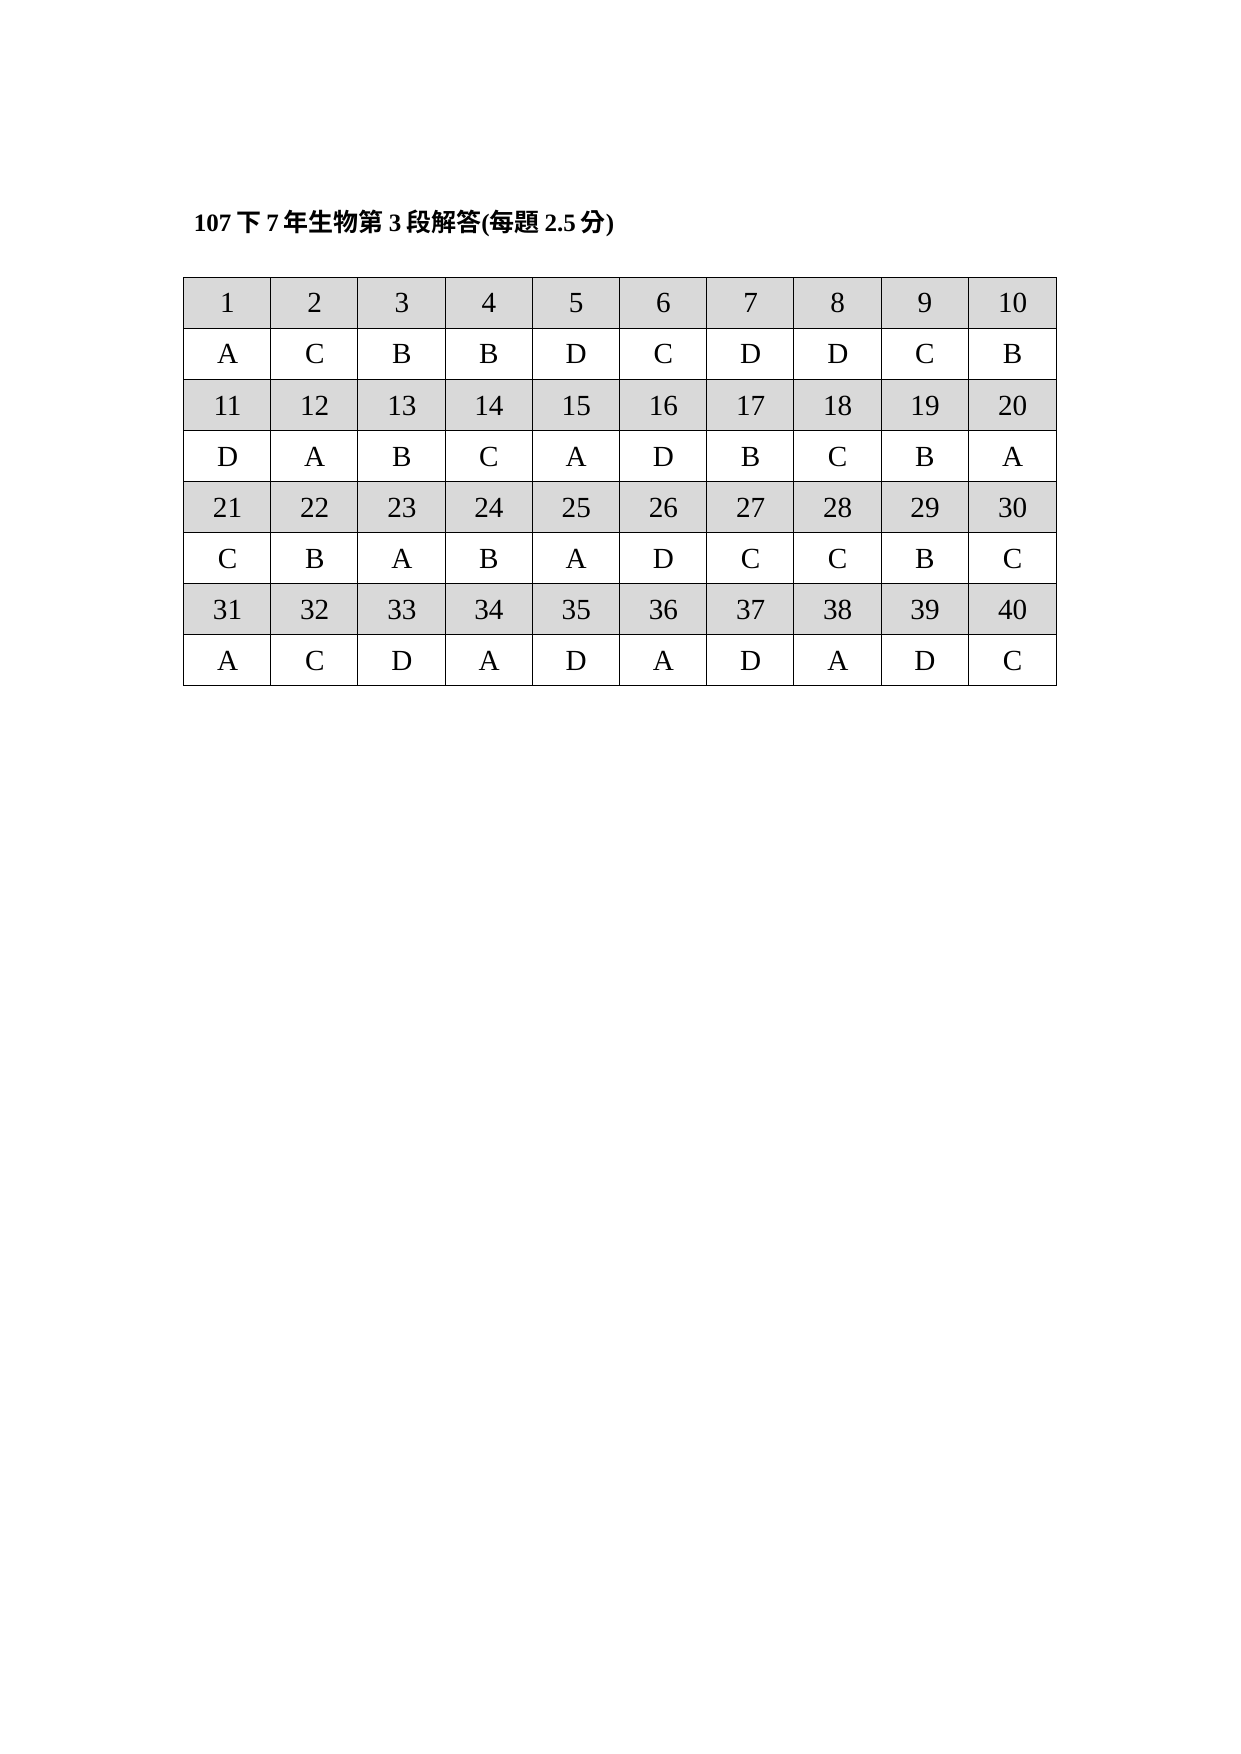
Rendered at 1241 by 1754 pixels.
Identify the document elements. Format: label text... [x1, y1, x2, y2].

table_cell B [707, 431, 793, 481]
text 107下7年生物第3段解答(每題2.5分) [187, 202, 1053, 239]
table_cell B [358, 431, 445, 481]
table_header 2 [271, 278, 357, 328]
table_cell D [358, 635, 445, 685]
table_cell B [882, 533, 968, 583]
table_cell A [620, 635, 706, 685]
table_header 6 [620, 278, 706, 328]
table_cell C [620, 329, 706, 379]
table_header 1 [184, 278, 270, 328]
table_cell 34 [446, 584, 532, 634]
table_cell C [446, 431, 532, 481]
table_cell B [446, 329, 532, 379]
table_cell 13 [358, 380, 445, 430]
table_cell D [882, 635, 968, 685]
table_cell 15 [533, 380, 619, 430]
table_cell 12 [271, 380, 357, 430]
table_cell 17 [707, 380, 793, 430]
table_cell B [358, 329, 445, 379]
table_cell C [707, 533, 793, 583]
table_cell 31 [184, 584, 270, 634]
table_cell 40 [969, 584, 1056, 634]
table_cell 28 [794, 482, 881, 532]
table_cell 32 [271, 584, 357, 634]
table_cell 25 [533, 482, 619, 532]
table_cell A [358, 533, 445, 583]
table_cell C [271, 329, 357, 379]
table_cell 16 [620, 380, 706, 430]
table_cell D [794, 329, 881, 379]
table_cell 33 [358, 584, 445, 634]
table_cell 30 [969, 482, 1056, 532]
table_cell 27 [707, 482, 793, 532]
table_cell C [882, 329, 968, 379]
table_cell C [794, 431, 881, 481]
table_header 8 [794, 278, 881, 328]
table_cell B [271, 533, 357, 583]
table_cell 19 [882, 380, 968, 430]
table_header 5 [533, 278, 619, 328]
table_header 3 [358, 278, 445, 328]
table_cell A [794, 635, 881, 685]
table_cell A [446, 635, 532, 685]
table_cell C [969, 533, 1056, 583]
table_cell B [969, 329, 1056, 379]
table_cell D [707, 635, 793, 685]
table_cell 23 [358, 482, 445, 532]
table_cell 36 [620, 584, 706, 634]
table_cell D [533, 329, 619, 379]
table_header 9 [882, 278, 968, 328]
table_cell 26 [620, 482, 706, 532]
table_cell 21 [184, 482, 270, 532]
table_cell B [446, 533, 532, 583]
table_cell C [271, 635, 357, 685]
table_header 7 [707, 278, 793, 328]
table_cell 37 [707, 584, 793, 634]
table_header 10 [969, 278, 1056, 328]
table_cell 29 [882, 482, 968, 532]
table_cell A [969, 431, 1056, 481]
table_cell A [184, 635, 270, 685]
table_cell 22 [271, 482, 357, 532]
table_cell C [184, 533, 270, 583]
table_cell D [620, 533, 706, 583]
table_cell 39 [882, 584, 968, 634]
table_cell 11 [184, 380, 270, 430]
table_cell C [969, 635, 1056, 685]
table_cell D [533, 635, 619, 685]
table_cell D [184, 431, 270, 481]
table_cell 20 [969, 380, 1056, 430]
table_cell A [533, 431, 619, 481]
table_cell 35 [533, 584, 619, 634]
table_cell 18 [794, 380, 881, 430]
table_cell A [271, 431, 357, 481]
table_cell A [533, 533, 619, 583]
table_cell C [794, 533, 881, 583]
table_cell D [620, 431, 706, 481]
table_cell 14 [446, 380, 532, 430]
table_cell 38 [794, 584, 881, 634]
table_cell A [184, 329, 270, 379]
table_header 4 [446, 278, 532, 328]
table_cell B [882, 431, 968, 481]
table_cell D [707, 329, 793, 379]
table_cell 24 [446, 482, 532, 532]
